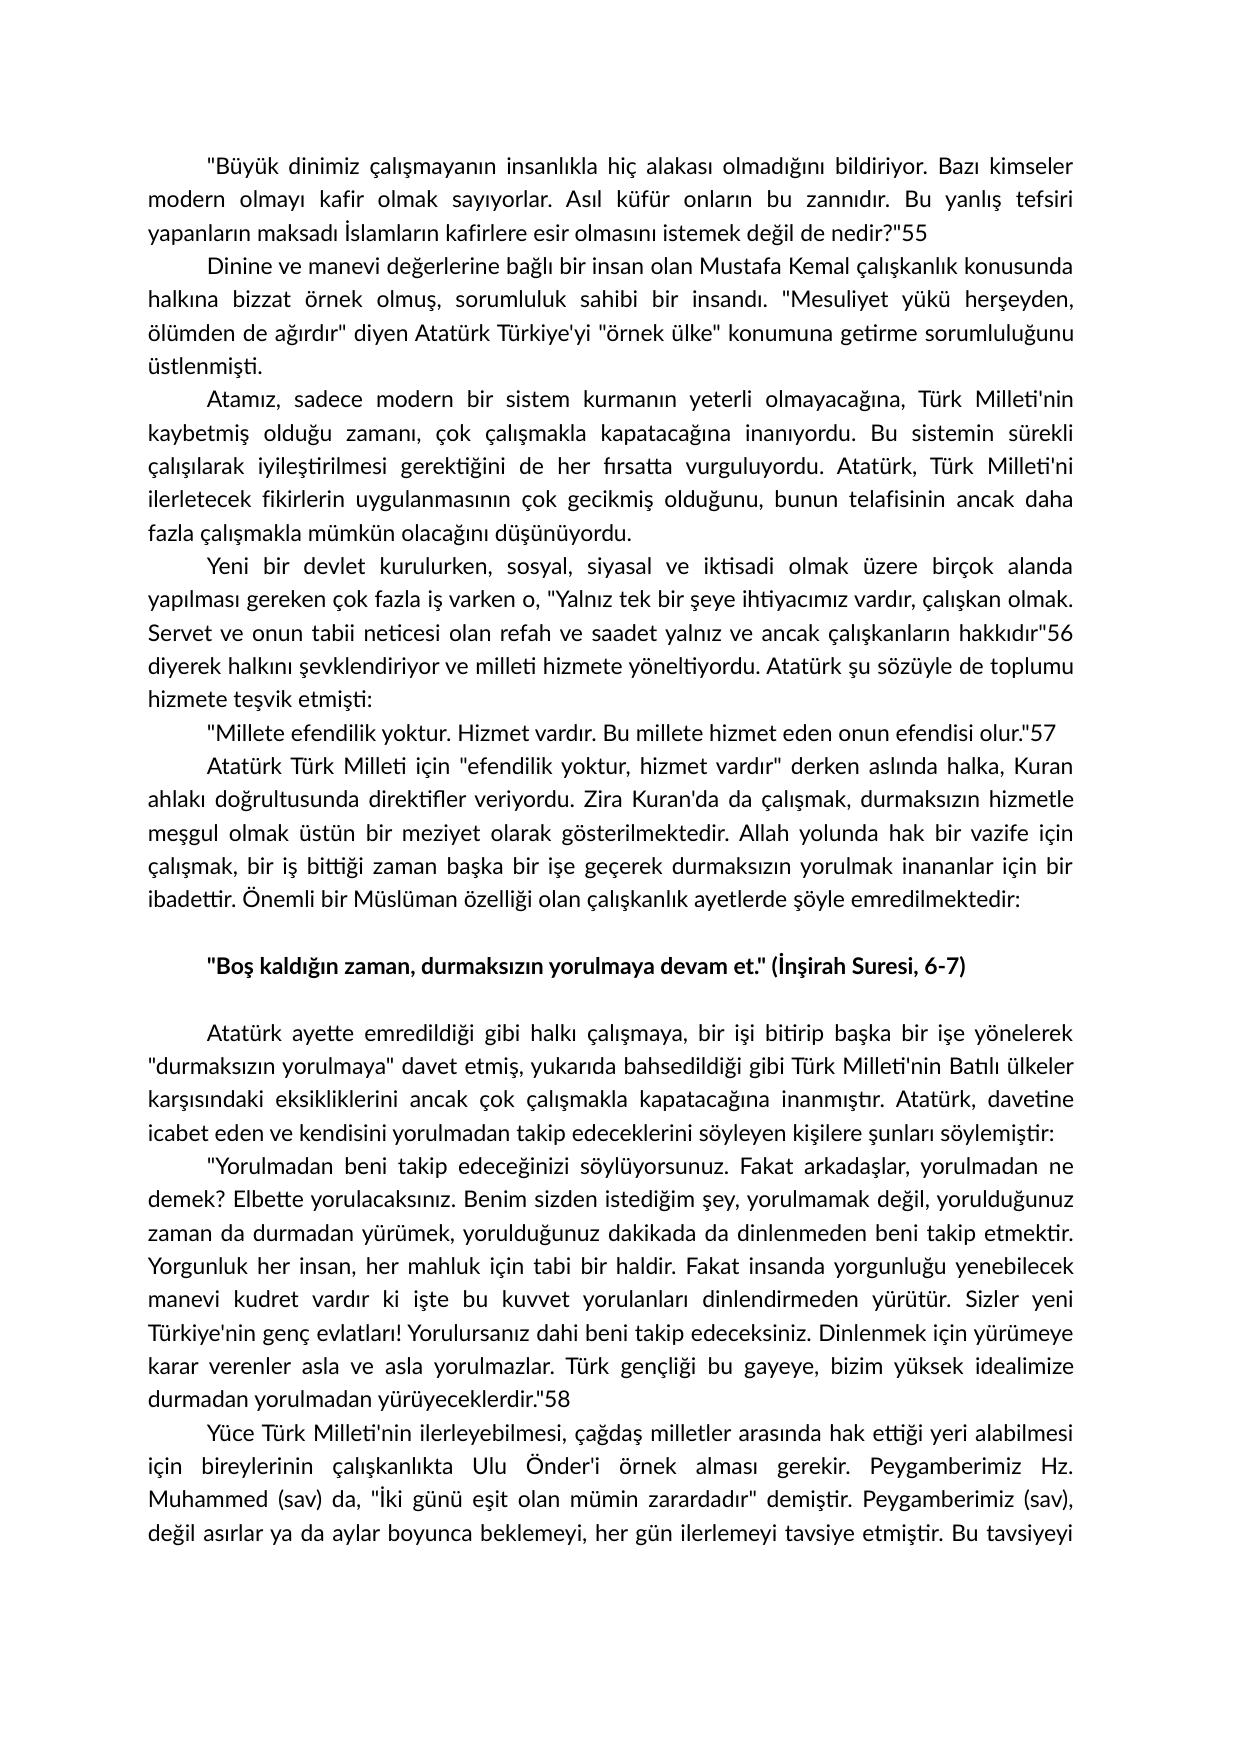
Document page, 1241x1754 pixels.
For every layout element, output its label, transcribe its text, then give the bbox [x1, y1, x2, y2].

text Yeni bir devlet kurulurken, sosyal, siyasal ve iktisadi olmak üzere birçok alanda yapılması gereken çok fazla iş varken o, "Yalnız tek bir şeye ihtiyacımız vardır, çalışkan olmak. Servet ve onun tabii neticesi olan refah ve saadet yalnız ve ancak çalışkanların hakkıdır"56 diyerek halkını şevklendiriyor ve milleti hizmete yöneltiyordu. Atatürk şu sözüyle de toplumu hizmete teşvik etmişti: [148, 548, 1075, 714]
text Atatürk ayette emredildiği gibi halkı çalışmaya, bir işi bitirip başka bir işe yönelerek "durmaksızın yorulmaya" davet etmiş, yukarıda bahsedildiği gibi Türk Milleti'nin Batılı ülkeler karşısındaki eksikliklerini ancak çok çalışmakla kapatacağına inanmıştır. Atatürk, davetine icabet eden ve kendisini yorulmadan takip edeceklerini söyleyen kişilere şunları söylemiştir: [148, 1014, 1075, 1148]
text Atamız, sadece modern bir sistem kurmanın yeterli olmayacağına, Türk Milleti'nin kaybetmiş olduğu zamanı, çok çalışmakla kapatacağına inanıyordu. Bu sistemin sürekli çalışılarak iyileştirilmesi gerektiğini de her fırsatta vurguluyordu. Atatürk, Türk Milleti'ni ilerletecek fikirlerin uygulanmasının çok gecikmiş olduğunu, bunun telafisinin ancak daha fazla çalışmakla mümkün olacağını düşünüyordu. [148, 381, 1075, 548]
text Atatürk Türk Milleti için "efendilik yoktur, hizmet vardır" derken aslında halka, Kuran ahlakı doğrultusunda direktifler veriyordu. Zira Kuran'da da çalışmak, durmaksızın hizmetle meşgul olmak üstün bir meziyet olarak gösterilmektedir. Allah yolunda hak bir vazife için çalışmak, bir iş bittiği zaman başka bir işe geçerek durmaksızın yorulmak inananlar için bir ibadettir. Önemli bir Müslüman özelliği olan çalışkanlık ayetlerde şöyle emredilmektedir: [148, 748, 1075, 914]
text "Millete efendilik yoktur. Hizmet vardır. Bu millete hizmet eden onun efendisi olur."57 [148, 714, 1075, 748]
text "Büyük dinimiz çalışmayanın insanlıkla hiç alakası olmadığını bildiriyor. Bazı kimseler modern olmayı kafir olmak sayıyorlar. Asıl küfür onların bu zannıdır. Bu yanlış tefsiri yapanların maksadı İslamların kafirlere esir olmasını istemek değil de nedir?"55 [148, 148, 1075, 248]
text "Yorulmadan beni takip edeceğinizi söylüyorsunuz. Fakat arkadaşlar, yorulmadan ne demek? Elbette yorulacaksınız. Benim sizden istediğim şey, yorulmamak değil, yorulduğunuz zaman da durmadan yürümek, yorulduğunuz dakikada da dinlenmeden beni takip etmektir. Yorgunluk her insan, her mahluk için tabi bir haldir. Fakat insanda yorgunluğu yenebilecek manevi kudret vardır ki işte bu kuvvet yorulanları dinlendirmeden yürütür. Sizler yeni Türkiye'nin genç evlatları! Yorulursanız dahi beni takip edeceksiniz. Dinlenmek için yürümeye karar verenler asla ve asla yorulmazlar. Türk gençliği bu gayeye, bizim yüksek idealimize durmadan yorulmadan yürüyeceklerdir."58 [148, 1148, 1075, 1414]
text Dinine ve manevi değerlerine bağlı bir insan olan Mustafa Kemal çalışkanlık konusunda halkına bizzat örnek olmuş, sorumluluk sahibi bir insandı. "Mesuliyet yükü herşeyden, ölümden de ağırdır" diyen Atatürk Türkiye'yi "örnek ülke" konumuna getirme sorumluluğunu üstlenmişti. [148, 248, 1075, 381]
text "Boş kaldığın zaman, durmaksızın yorulmaya devam et." (İnşirah Suresi, 6-7) [148, 948, 1075, 981]
text Yüce Türk Milleti'nin ilerleyebilmesi, çağdaş milletler arasında hak ettiği yeri alabilmesi için bireylerinin çalışkanlıkta Ulu Önder'i örnek alması gerekir. Peygamberimiz Hz. Muhammed (sav) da, "İki günü eşit olan mümin zarardadır" demiştir. Peygamberimiz (sav), değil asırlar ya da aylar boyunca beklemeyi, her gün ilerlemeyi tavsiye etmiştir. Bu tavsiyeyi [148, 1414, 1075, 1548]
